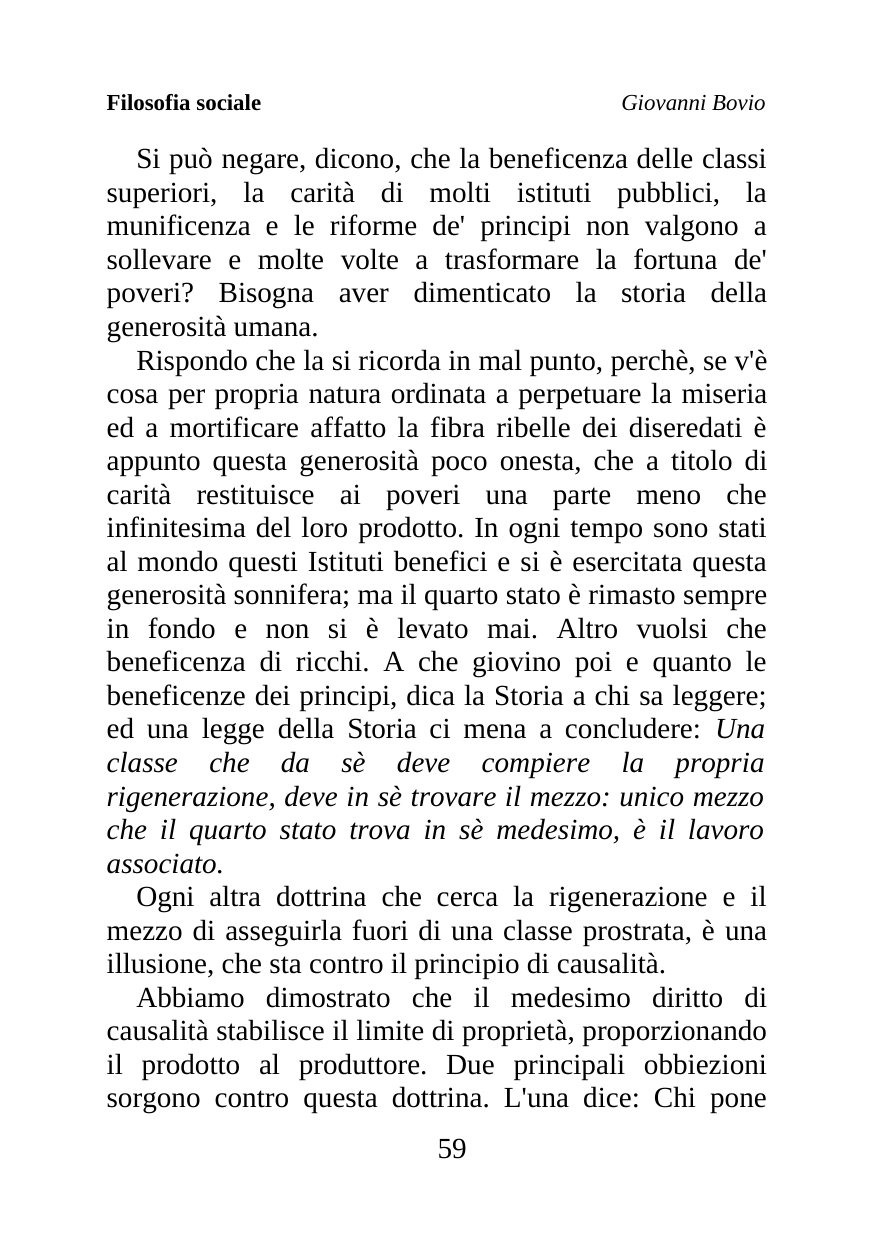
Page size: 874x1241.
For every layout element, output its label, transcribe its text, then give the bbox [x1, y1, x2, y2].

text Ogni altra dottrina che cerca la rigenerazione e il mezzo di asseguirla fuori di una classe prostrata, è una illusione, che sta contro il principio di causalità. [106, 879, 768, 980]
text Rispondo che la si ricorda in mal punto, perchè, se v'è cosa per propria natura ordinata a perpetuare la miseria ed a mortificare affatto la fibra ribelle dei diseredati è appunto questa generosità poco onesta, che a titolo di carità restituisce ai poveri una parte meno che infinitesima del loro prodotto. In ogni tempo sono stati al mondo questi Istituti benefici e si è esercitata questa generosità sonnifera; ma il quarto stato è rimasto sempre in fondo e non si è levato mai. Altro vuolsi che beneficenza di ricchi. A che giovino poi e quanto le beneficenze dei principi, dica la Storia a chi sa leggere; ed una legge della Storia ci mena a concludere: Una classe che da sè deve compiere la propria rigenerazione, deve in sè trovare il mezzo: unico mezzo che il quarto stato trova in sè medesimo, è il lavoro associato. [106, 343, 768, 879]
text Abbiamo dimostrato che il medesimo diritto di causalità stabilisce il limite di proprietà, proporzionando il prodotto al produttore. Due principali obbiezioni sorgono contro questa dottrina. L'una dice: Chi pone [106, 980, 768, 1114]
text Si può negare, dicono, che la beneficenza delle classi superiori, la carità di molti istituti pubblici, la munificenza e le riforme de' principi non valgono a sollevare e molte volte a trasformare la fortuna de' poveri? Bisogna aver dimenticato la storia della generosità umana. [106, 141, 768, 343]
